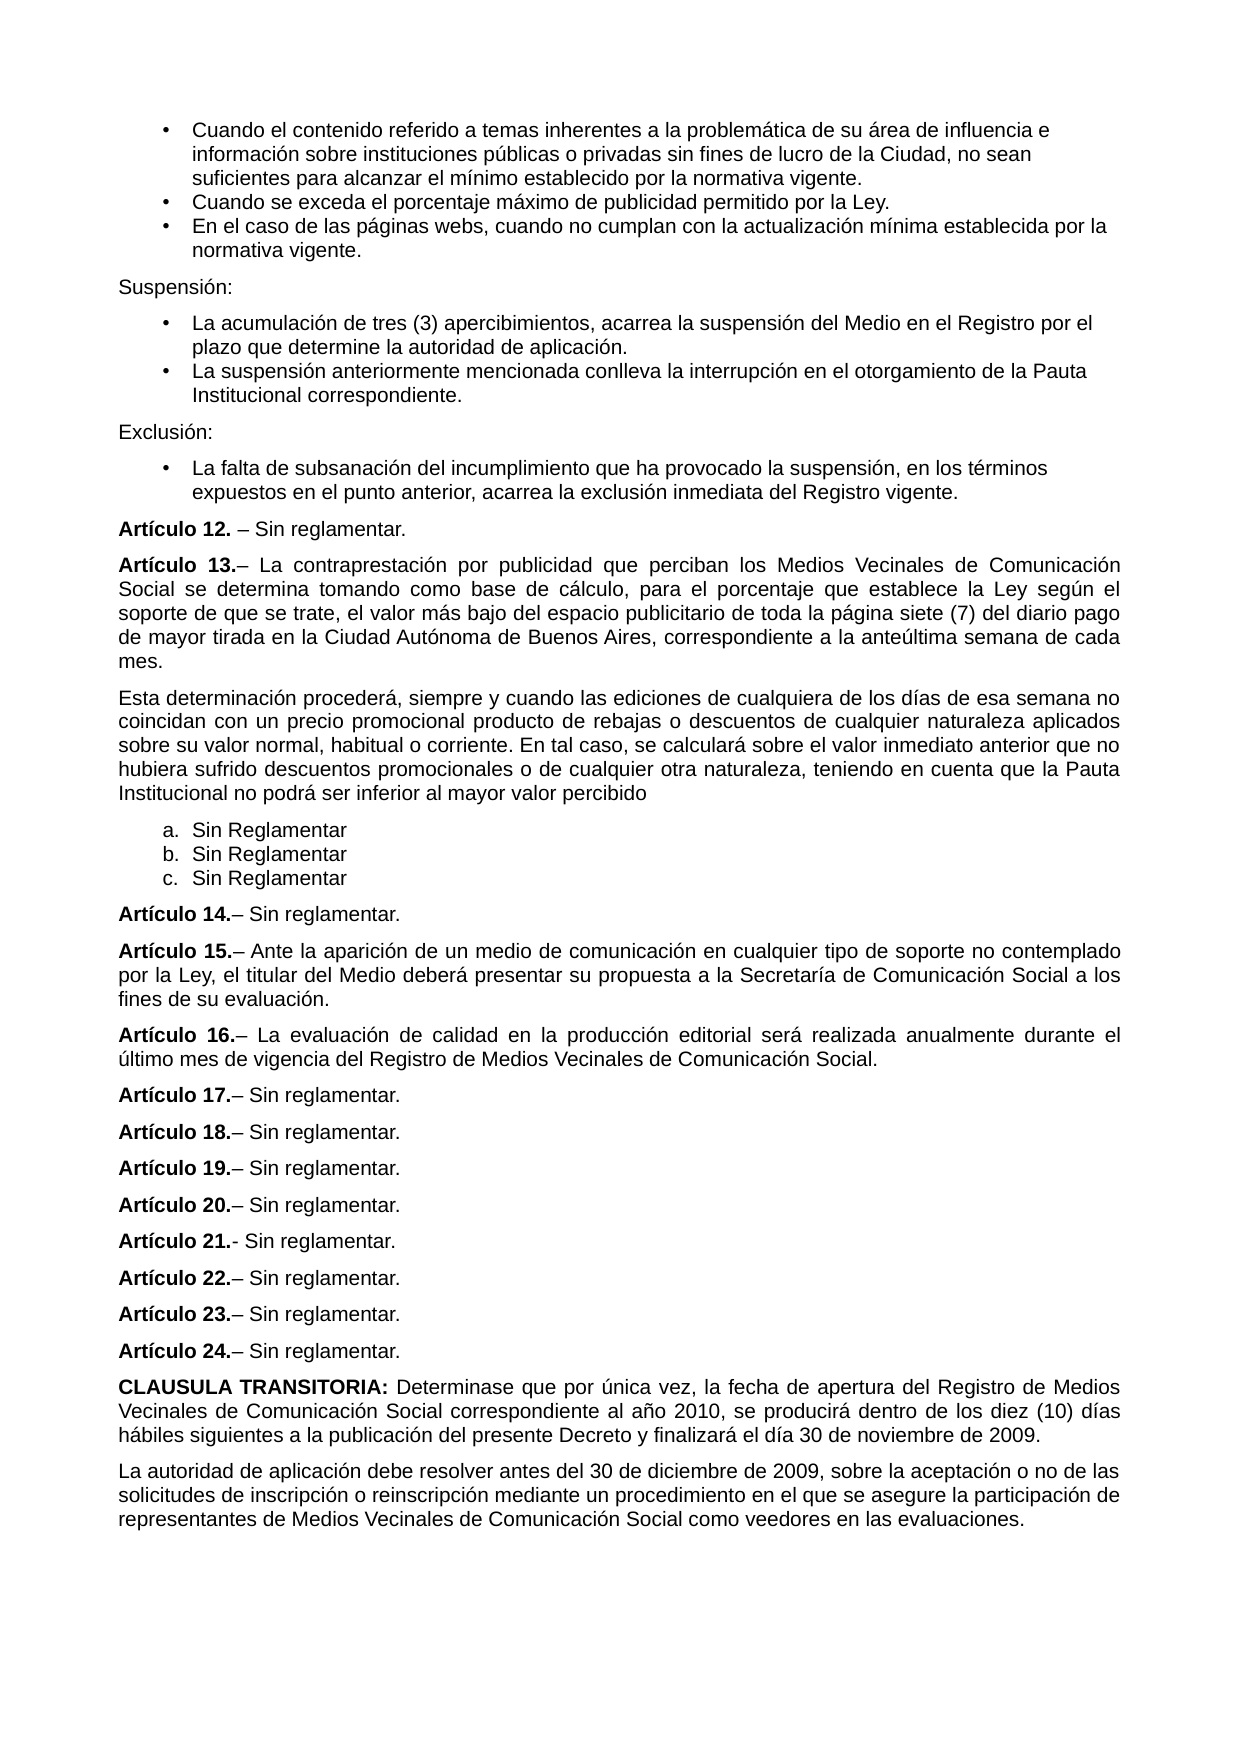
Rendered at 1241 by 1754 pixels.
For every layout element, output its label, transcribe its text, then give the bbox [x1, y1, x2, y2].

list Sin Reglamentar [162, 842, 1122, 866]
list Sin Reglamentar [162, 818, 1122, 842]
text Artículo 20.– Sin reglamentar. [118, 1193, 1122, 1217]
list Sin Reglamentar [162, 866, 1122, 889]
list La suspensión anteriormente mencionada conlleva la interrupción en el otorgamiento de la Pauta Institucional correspondiente. [162, 359, 1122, 407]
text Exclusión: [118, 420, 1122, 444]
text Suspensión: [118, 275, 1122, 299]
list Cuando el contenido referido a temas inherentes a la problemática de su área de influencia e información sobre instituciones públicas o privadas sin fines de lucro de la Ciudad, no sean suficientes para alcanzar el mínimo establecido por la normativa vigente. [162, 118, 1122, 190]
text Artículo 22.– Sin reglamentar. [118, 1266, 1122, 1289]
text Artículo 12. – Sin reglamentar. [118, 517, 1122, 541]
list Cuando se exceda el porcentaje máximo de publicidad permitido por la Ley. [162, 190, 1122, 214]
list En el caso de las páginas webs, cuando no cumplan con la actualización mínima establecida por la normativa vigente. [162, 214, 1122, 262]
text Artículo 15.– Ante la aparición de un medio de comunicación en cualquier tipo de soporte no contemplado por la Ley, el titular del Medio deberá presentar su propuesta a la Secretaría de Comunicación Social a los fines de su evaluación. [118, 938, 1122, 1010]
text Artículo 19.– Sin reglamentar. [118, 1156, 1122, 1180]
text Artículo 17.– Sin reglamentar. [118, 1083, 1122, 1107]
text La autoridad de aplicación debe resolver antes del 30 de diciembre de 2009, sobre la aceptación o no de las solicitudes de inscripción o reinscripción mediante un procedimiento en el que se asegure la participación de representantes de Medios Vecinales de Comunicación Social como veedores en las evaluaciones. [118, 1459, 1122, 1531]
text Artículo 18.– Sin reglamentar. [118, 1120, 1122, 1144]
text CLAUSULA TRANSITORIA: Determinase que por única vez, la fecha de apertura del Registro de Medios Vecinales de Comunicación Social correspondiente al año 2010, se producirá dentro de los diez (10) días hábiles siguientes a la publicación del presente Decreto y finalizará el día 30 de noviembre de 2009. [118, 1375, 1122, 1447]
list La falta de subsanación del incumplimiento que ha provocado la suspensión, en los términos expuestos en el punto anterior, acarrea la exclusión inmediata del Registro vigente. [162, 456, 1122, 504]
text Artículo 14.– Sin reglamentar. [118, 902, 1122, 926]
text Artículo 24.– Sin reglamentar. [118, 1338, 1122, 1362]
list La acumulación de tres (3) apercibimientos, acarrea la suspensión del Medio en el Registro por el plazo que determine la autoridad de aplicación. [162, 311, 1122, 359]
text Esta determinación procederá, siempre y cuando las ediciones de cualquiera de los días de esa semana no coincidan con un precio promocional producto de rebajas o descuentos de cualquier naturaleza aplicados sobre su valor normal, habitual o corriente. En tal caso, se calculará sobre el valor inmediato anterior que no hubiera sufrido descuentos promocionales o de cualquier otra naturaleza, teniendo en cuenta que la Pauta Institucional no podrá ser inferior al mayor valor percibido [118, 685, 1122, 805]
text Artículo 16.– La evaluación de calidad en la producción editorial será realizada anualmente durante el último mes de vigencia del Registro de Medios Vecinales de Comunicación Social. [118, 1023, 1122, 1071]
text Artículo 13.– La contraprestación por publicidad que perciban los Medios Vecinales de Comunicación Social se determina tomando como base de cálculo, para el porcentaje que establece la Ley según el soporte de que se trate, el valor más bajo del espacio publicitario de toda la página siete (7) del diario pago de mayor tirada en la Ciudad Autónoma de Buenos Aires, correspondiente a la anteúltima semana de cada mes. [118, 553, 1122, 673]
text Artículo 23.– Sin reglamentar. [118, 1302, 1122, 1326]
text Artículo 21.- Sin reglamentar. [118, 1229, 1122, 1253]
